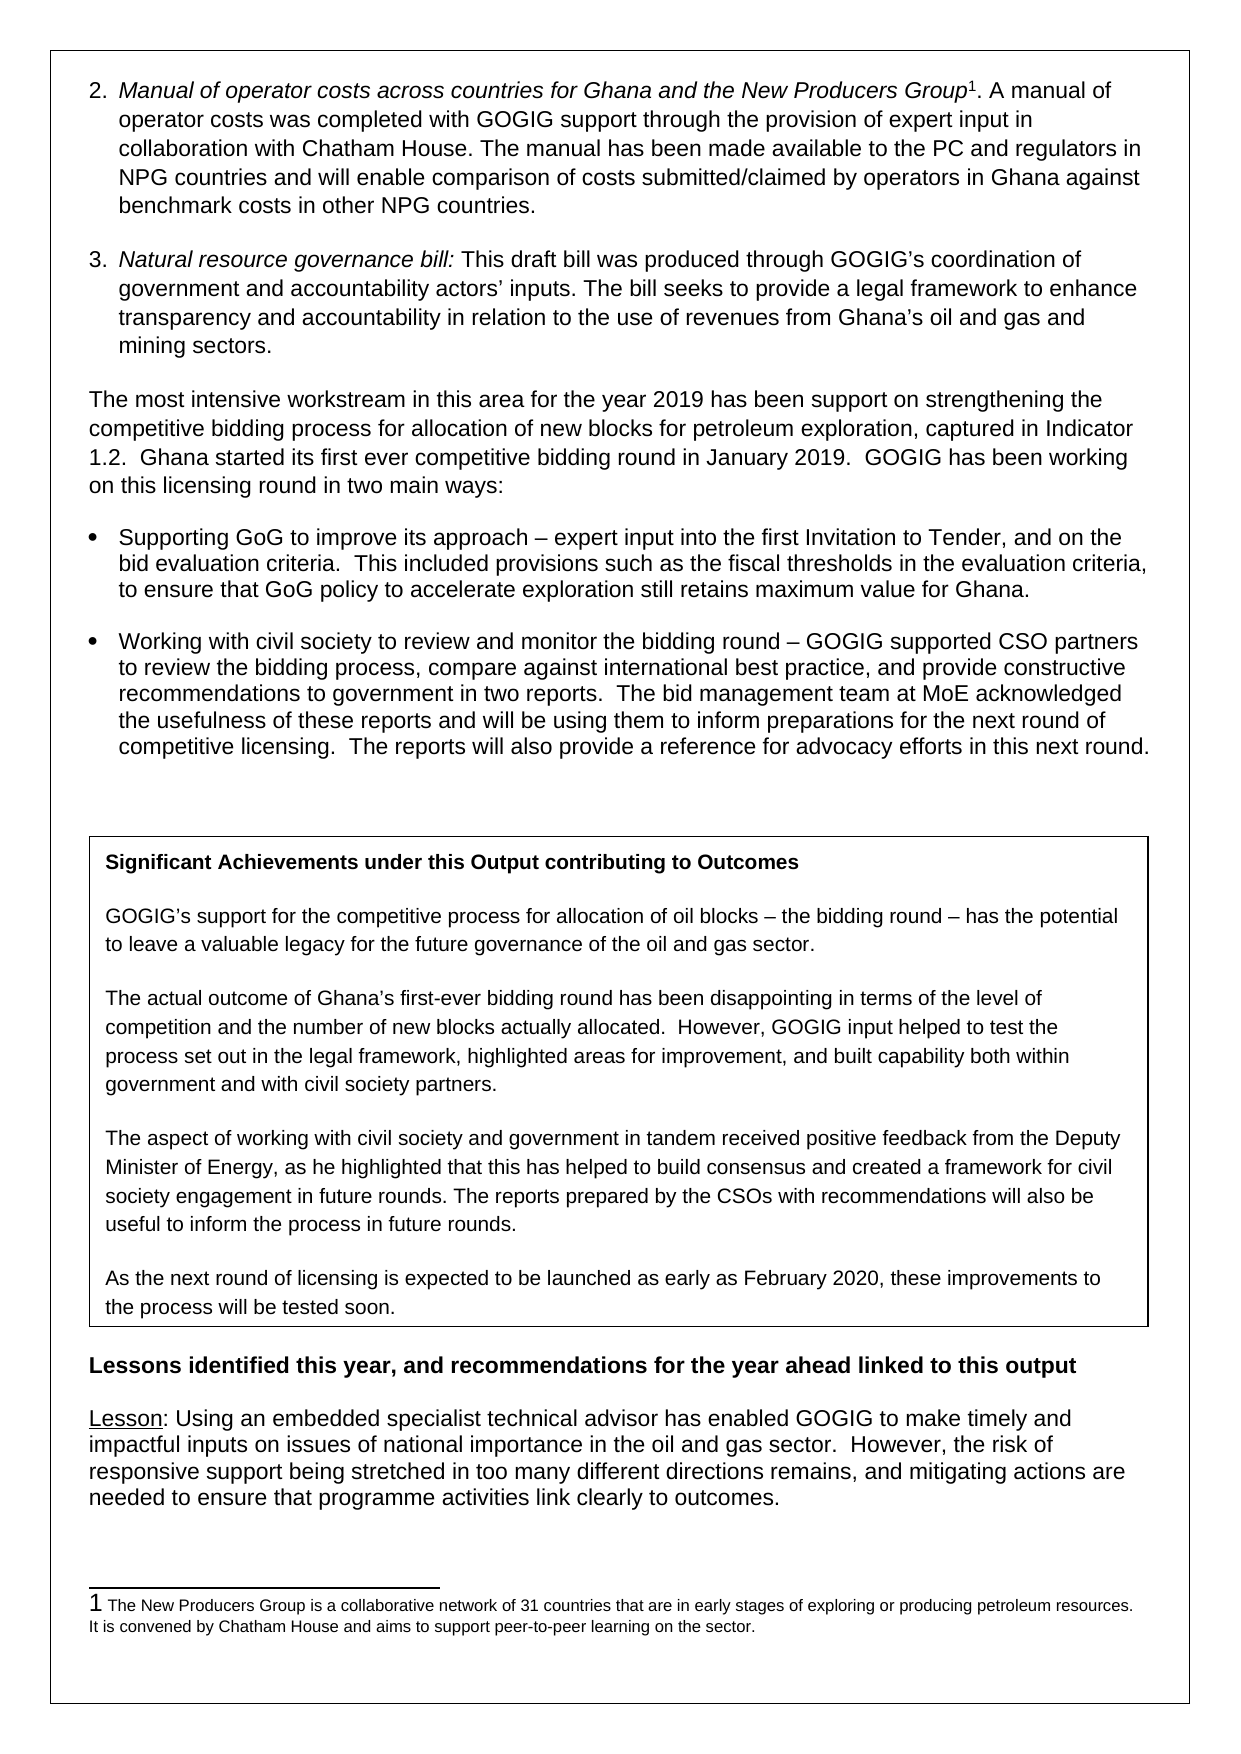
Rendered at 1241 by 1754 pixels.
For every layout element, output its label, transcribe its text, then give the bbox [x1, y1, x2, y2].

text The actual outcome of Ghana’s first-ever bidding round has been disappointing in terms of the level of competition and the number of new blocks actually allocated. However, GOGIG input helped to test the process set out in the legal framework, highlighted areas for improvement, and built capability both within government and with civil society partners. [105, 981, 1132, 1096]
list The New Producers Group is a collaborative network of 31 countries that are in early stages of exploring or producing petroleum resources. It is convened by Chatham House and aims to support peer-to-peer learning on the sector. [89, 1588, 1152, 1636]
list Natural resource governance bill: This draft bill was produced through GOGIG’s coordination of government and accountability actors’ inputs. The bill seeks to provide a legal framework to enhance transparency and accountability in relation to the use of revenues from Ghana’s oil and gas and mining sectors. [89, 244, 1152, 359]
text Significant Achievements under this Output contributing to Outcomes [105, 845, 1132, 874]
list Working with civil society to review and monitor the bidding round – GOGIG supported CSO partners to review the bidding process, compare against international best practice, and provide constructive recommendations to government in two reports. The bid management team at MoE acknowledged the usefulness of these reports and will be using them to inform preparations for the next round of competitive licensing. The reports will also provide a reference for advocacy efforts in this next round. [89, 628, 1152, 759]
text The most intensive workstream in this area for the year 2019 has been support on strengthening the competitive bidding process for allocation of new blocks for petroleum exploration, captured in Indicator 1.2. Ghana started its first ever competitive bidding round in January 2019. GOGIG has been working on this licensing round in two main ways: [89, 384, 1152, 499]
list Manual of operator costs across countries for Ghana and the New Producers Group. A manual of operator costs was completed with GOGIG support through the provision of expert input in collaboration with Chatham House. The manual has been made available to the PC and regulators in NPG countries and will enable comparison of costs submitted/claimed by operators in Ghana against benchmark costs in other NPG countries. [89, 75, 1152, 219]
text The aspect of working with civil society and government in tandem received positive feedback from the Deputy Minister of Energy, as he highlighted that this has helped to build consensus and created a framework for civil society engagement in future rounds. The reports prepared by the CSOs with recommendations will also be useful to inform the process in future rounds. [105, 1121, 1132, 1236]
text As the next round of licensing is expected to be launched as early as February 2020, these improvements to the process will be tested soon. [105, 1261, 1132, 1318]
text Lesson: Using an embedded specialist technical advisor has enabled GOGIG to make timely and impactful inputs on issues of national importance in the oil and gas sector. However, the risk of responsive support being stretched in too many different directions remains, and mitigating actions are needed to ensure that programme activities link clearly to outcomes. [89, 1405, 1152, 1510]
text GOGIG’s support for the competitive process for allocation of oil blocks – the bidding round – has the potential to leave a valuable legacy for the future governance of the oil and gas sector. [105, 899, 1132, 956]
text Lessons identified this year, and recommendations for the year ahead linked to this output [89, 1352, 1152, 1379]
list Supporting GoG to improve its approach – expert input into the first Invitation to Tender, and on the bid evaluation criteria. This included provisions such as the fiscal thresholds in the evaluation criteria, to ensure that GoG policy to accelerate exploration still retains maximum value for Ghana. [89, 524, 1152, 603]
